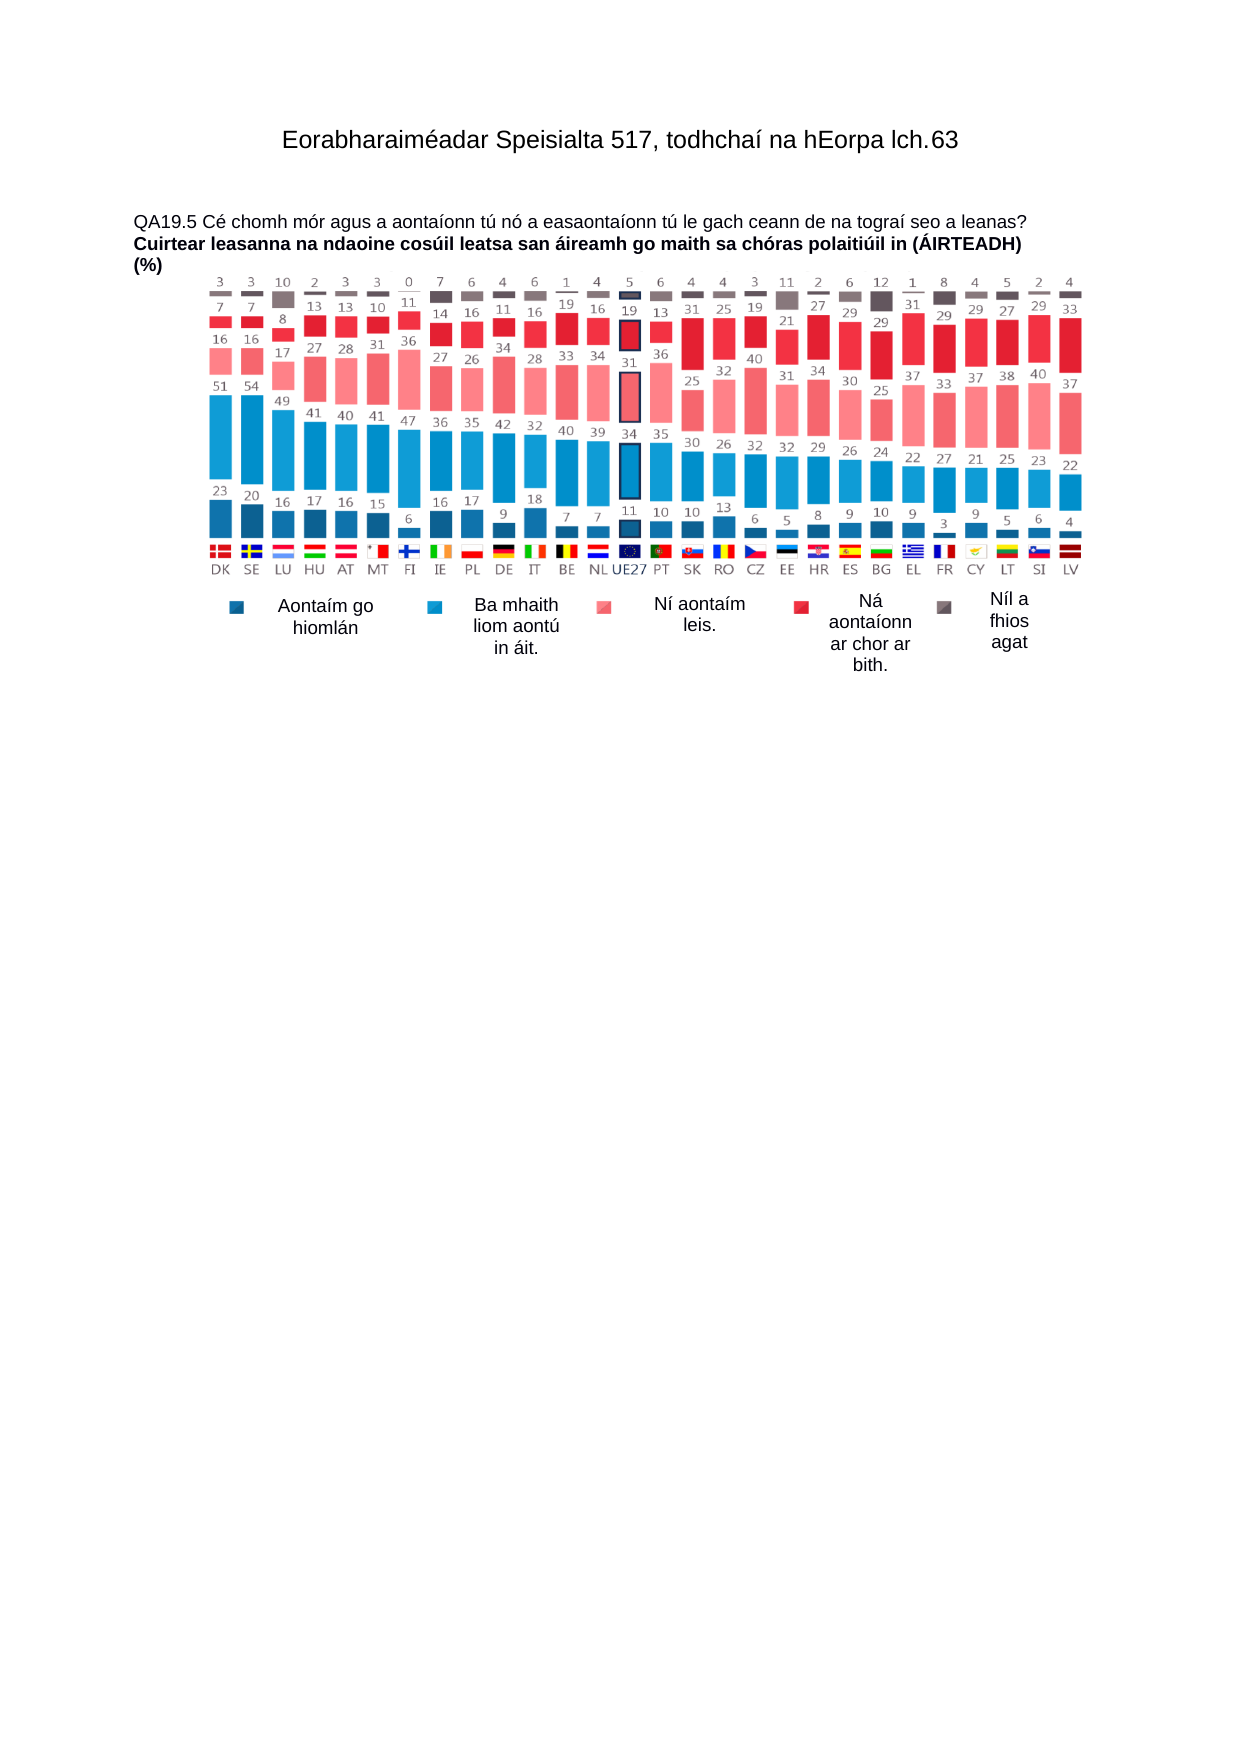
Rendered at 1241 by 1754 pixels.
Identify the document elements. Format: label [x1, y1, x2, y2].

picture [310, 625, 315, 633]
picture [223, 591, 960, 634]
picture [200, 271, 1093, 579]
